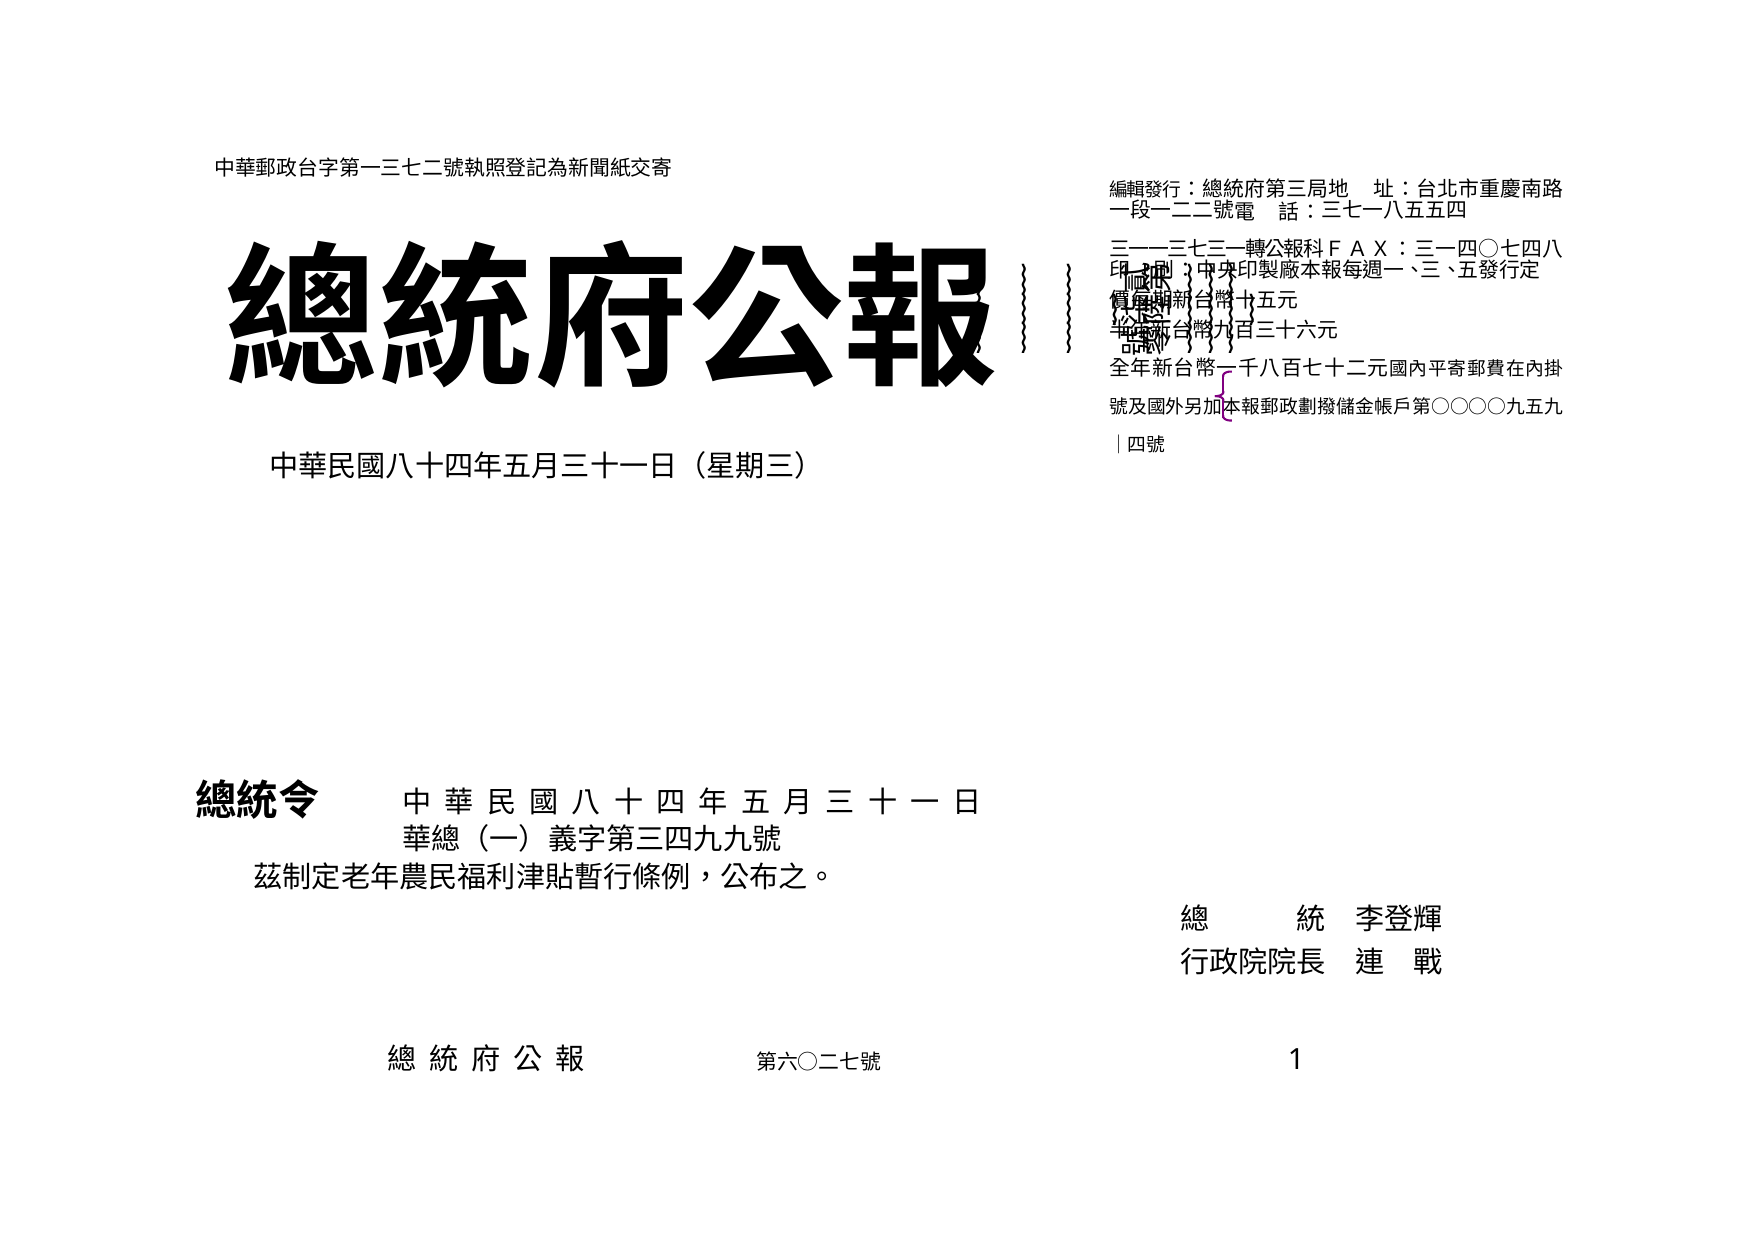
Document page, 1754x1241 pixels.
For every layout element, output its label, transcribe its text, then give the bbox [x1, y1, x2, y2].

text 總 統 李登輝 [195, 899, 1442, 937]
text 行政院院長 連 戰 [195, 942, 1442, 979]
text 茲制定老年農民福利津貼暫行條例，公布之。 [195, 857, 1559, 894]
table_header 總統令 [192, 502, 399, 857]
table_header 中華民國八十四年五月三十一日 華總（一）義字第三四九九號 [399, 502, 986, 857]
